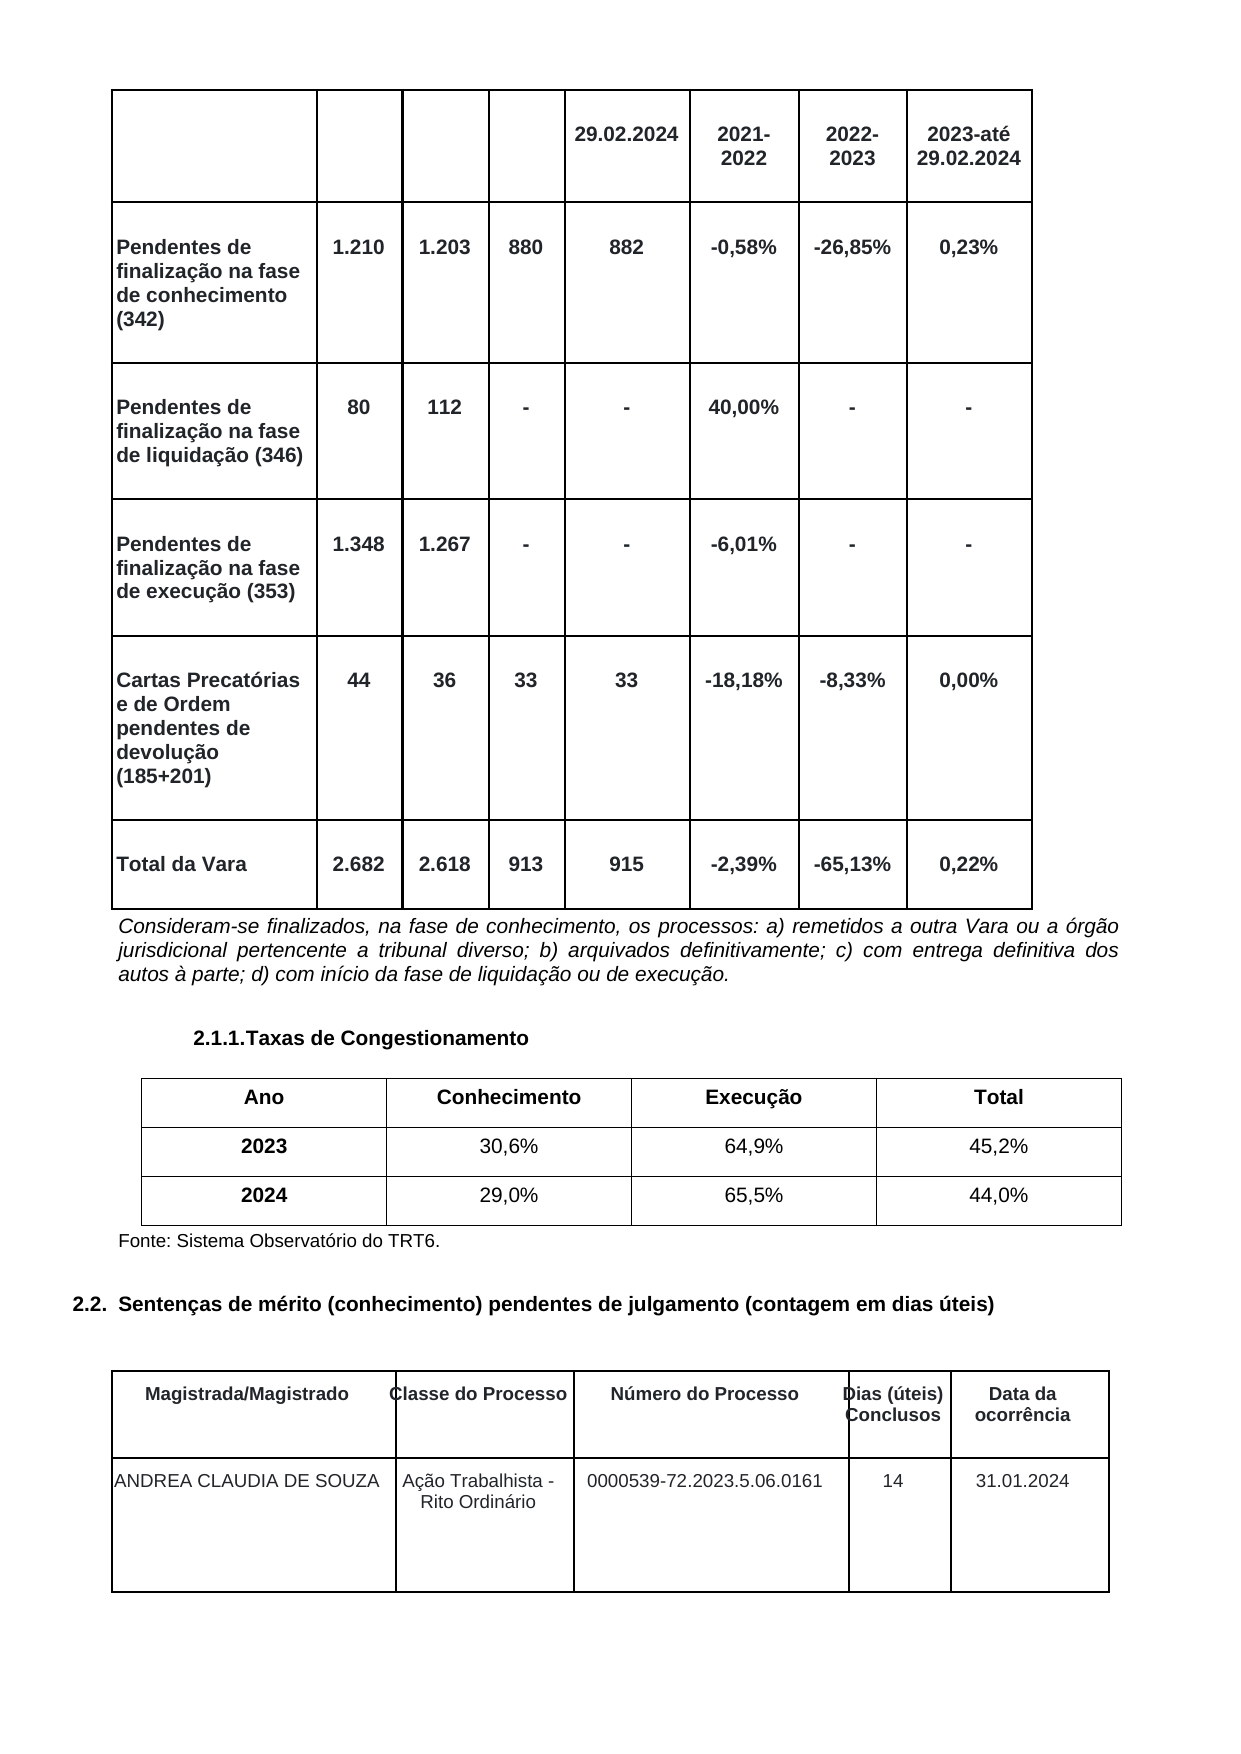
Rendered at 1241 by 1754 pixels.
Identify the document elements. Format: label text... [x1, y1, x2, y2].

table_cell ANDREA CLAUDIA DE SOUZA [113, 1459, 395, 1591]
table_header Número do Processo [575, 1372, 848, 1457]
table_cell 64,9% [632, 1128, 876, 1176]
table_cell -18,18% [691, 637, 798, 819]
table_header Classe do Processo [397, 1372, 573, 1457]
table_header Data da ocorrência [952, 1372, 1108, 1457]
table_cell 1.348 [318, 500, 401, 634]
table_cell 2.618 [404, 821, 488, 907]
table_cell - [908, 500, 1031, 634]
table_header [490, 91, 564, 201]
list Taxas de Congestionamento [193, 1026, 1122, 1050]
table_cell 30,6% [387, 1128, 631, 1176]
table_cell Ação Trabalhista - Rito Ordinário [397, 1459, 573, 1591]
table_cell -65,13% [800, 821, 906, 907]
table_cell Pendentes de finalização na fase de execução (353) [113, 500, 316, 634]
list Sentenças de mérito (conhecimento) pendentes de julgamento (contagem em dias úteis) [72, 1292, 1122, 1316]
table_cell 1.203 [404, 203, 488, 362]
table_cell 2022-2023 [800, 91, 906, 201]
table_cell 0,00% [908, 637, 1031, 819]
text Fonte: Sistema Observatório do TRT6. [118, 1230, 1122, 1252]
table_cell 36 [404, 637, 488, 819]
table_header Dias (úteis) Conclusos [850, 1372, 950, 1457]
table_cell Cartas Precatórias e de Ordem pendentes de devolução (185+201) [113, 637, 316, 819]
table_cell 882 [566, 203, 689, 362]
table_header Total [877, 1079, 1121, 1127]
text Consideram-se finalizados, na fase de conhecimento, os processos: a) remetidos a outra Vara ou a órgão jurisdicional pertencente a tribunal diverso; b) arquivados definitivamente; c) com entrega definitiva dos autos à parte; d) com início da fase de liquidação ou de execução. [118, 914, 1122, 986]
table_cell 112 [404, 364, 488, 498]
table_cell 0000539-72.2023.5.06.0161 [575, 1459, 848, 1591]
table_header Execução [632, 1079, 876, 1127]
table_cell 2.682 [318, 821, 401, 907]
table_cell 65,5% [632, 1177, 876, 1225]
table_cell 880 [490, 203, 564, 362]
table_cell 44,0% [877, 1177, 1121, 1225]
table_cell 2023 [142, 1128, 386, 1176]
table_cell 29,0% [387, 1177, 631, 1225]
table_cell 0,23% [908, 203, 1031, 362]
table_header [404, 91, 488, 201]
table_header Ano [142, 1079, 386, 1127]
table_cell Pendentes de finalização na fase de conhecimento (342) [113, 203, 316, 362]
table_header Conhecimento [387, 1079, 631, 1127]
table_header [318, 91, 401, 201]
table_cell -0,58% [691, 203, 798, 362]
table_cell Pendentes de finalização na fase de liquidação (346) [113, 364, 316, 498]
table_cell - [566, 500, 689, 634]
table_cell - [800, 500, 906, 634]
table_cell -8,33% [800, 637, 906, 819]
table_cell -2,39% [691, 821, 798, 907]
table_cell 31.01.2024 [952, 1459, 1108, 1591]
table_cell - [800, 364, 906, 498]
table_cell 0,22% [908, 821, 1031, 907]
table_cell 44 [318, 637, 401, 819]
table_cell - [490, 364, 564, 498]
table_cell - [566, 364, 689, 498]
table_cell - [908, 364, 1031, 498]
table_cell 1.267 [404, 500, 488, 634]
table_cell Total da Vara [113, 821, 316, 907]
table_cell - [490, 500, 564, 634]
table_cell 33 [566, 637, 689, 819]
table_cell 33 [490, 637, 564, 819]
table_cell 915 [566, 821, 689, 907]
table_header Magistrada/Magistrado [113, 1372, 395, 1457]
table_cell 80 [318, 364, 401, 498]
table_cell -26,85% [800, 203, 906, 362]
table_cell 2024 [142, 1177, 386, 1225]
table_cell -6,01% [691, 500, 798, 634]
table_cell 913 [490, 821, 564, 907]
table_cell 45,2% [877, 1128, 1121, 1176]
table_cell 14 [850, 1459, 950, 1591]
table_cell 40,00% [691, 364, 798, 498]
table_header 29.02.2024 [566, 91, 689, 201]
table_cell 1.210 [318, 203, 401, 362]
table_cell 2023-até 29.02.2024 [908, 91, 1031, 201]
table_cell 2021-2022 [691, 91, 798, 201]
table_header [113, 91, 316, 201]
